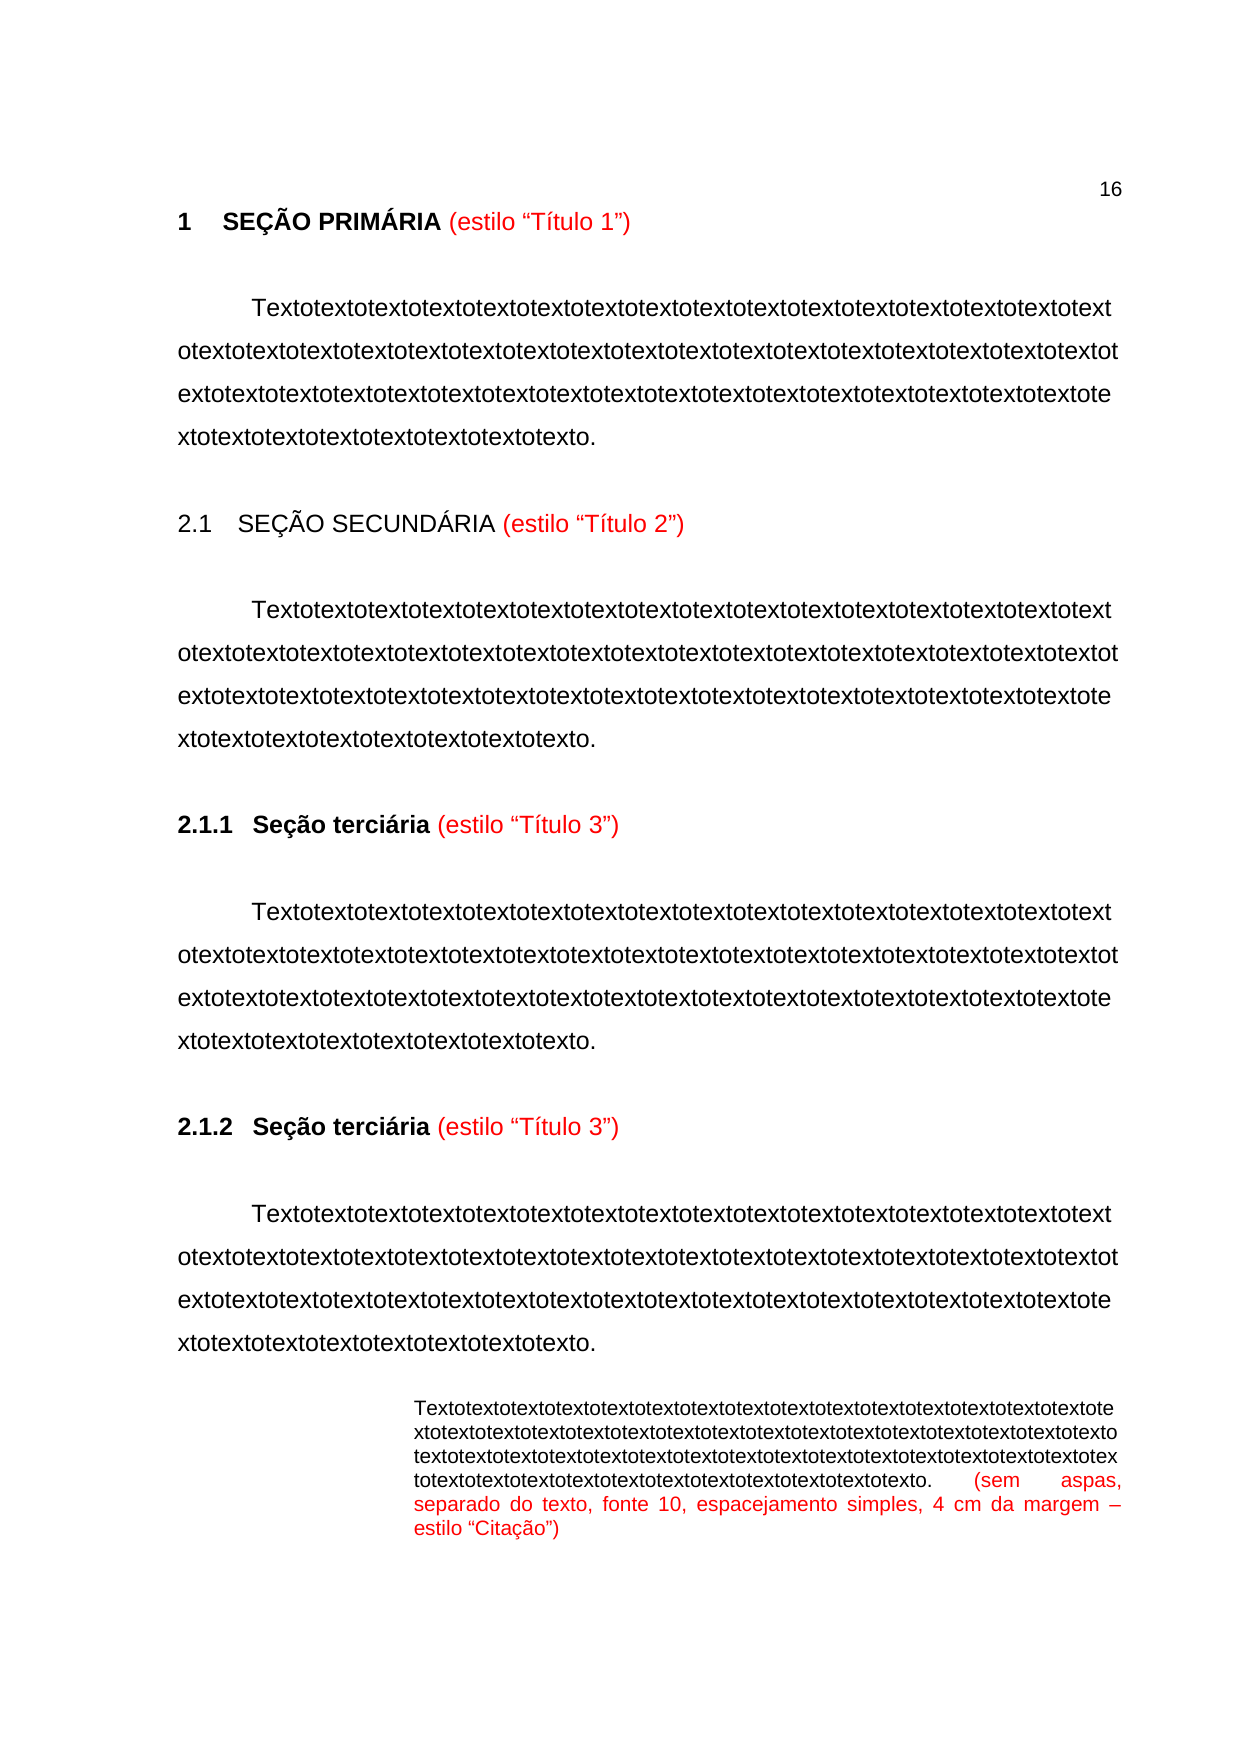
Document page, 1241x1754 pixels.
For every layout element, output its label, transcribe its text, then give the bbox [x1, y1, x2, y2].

subtitle Seção terciária (estilo “Título 3”) [177, 810, 1122, 839]
text Textotextotextotextotextotextotextotextotextotextotextotextotextotextotextotextotextotextotextotextotextotextotextotextotextotextotextotextotextotextotextotextotextotextotextotextotextotextotextotextotextotextotextotextotextotextotextotextotextotextotextotextotextotextotextotextotextotexto. [177, 1198, 1122, 1357]
text Textotextotextotextotextotextotextotextotextotextotextotextotextotextotextotextotextotextotextotextotextotextotextotextotextotextotextotextotextotextotextotextotextotextotextotextotextotextotextotextotextotextotextotextotextotextotextotextotextotextotextotextotextotextotextotextotextotexto. [177, 595, 1122, 753]
subtitle Seção terciária (estilo “Título 3”) [177, 1112, 1122, 1141]
subtitle SEÇÃO SECUNDÁRIA (estilo “Título 2”) [177, 508, 1122, 537]
text Textotextotextotextotextotextotextotextotextotextotextotextotextotextotextotextotextotextotextotextotextotextotextotextotextotextotextotextotextotextotextotextotextotextotextotextotextotextotextotextotextotextotextotextotextotextotextotextotextotextotextotextotextotextotextotextotextotexto. [177, 897, 1122, 1055]
list SEÇÃO PRIMÁRIA (estilo “Título 1”) [177, 207, 1122, 235]
text Textotextotextotextotextotextotextotextotextotextotextotextotextotextotextotextotextotextotextotextotextotextotextotextotextotextotextotextotextotextotextotextotextotextotextotextotextotextotextotextotextotextotextotextotextotextotextotextotextotextotextotextotextotextotextotextotextotexto. [177, 293, 1122, 451]
text Textotextotextotextotextotextotextotextotextotextotextotextotextotextotextotextotextotextotextotextotextotextotextotextotextotextotextotextotextotextotextotextotextotextotextotextotextotextotextotextotextotextotextotextotextotextotextotextotextotextotextotextotextotextotextotextotextotexto. (sem aspas, separado do texto, fonte 10, espacejamento simples, 4 cm da margem – estilo “Citação”) [413, 1396, 1122, 1540]
